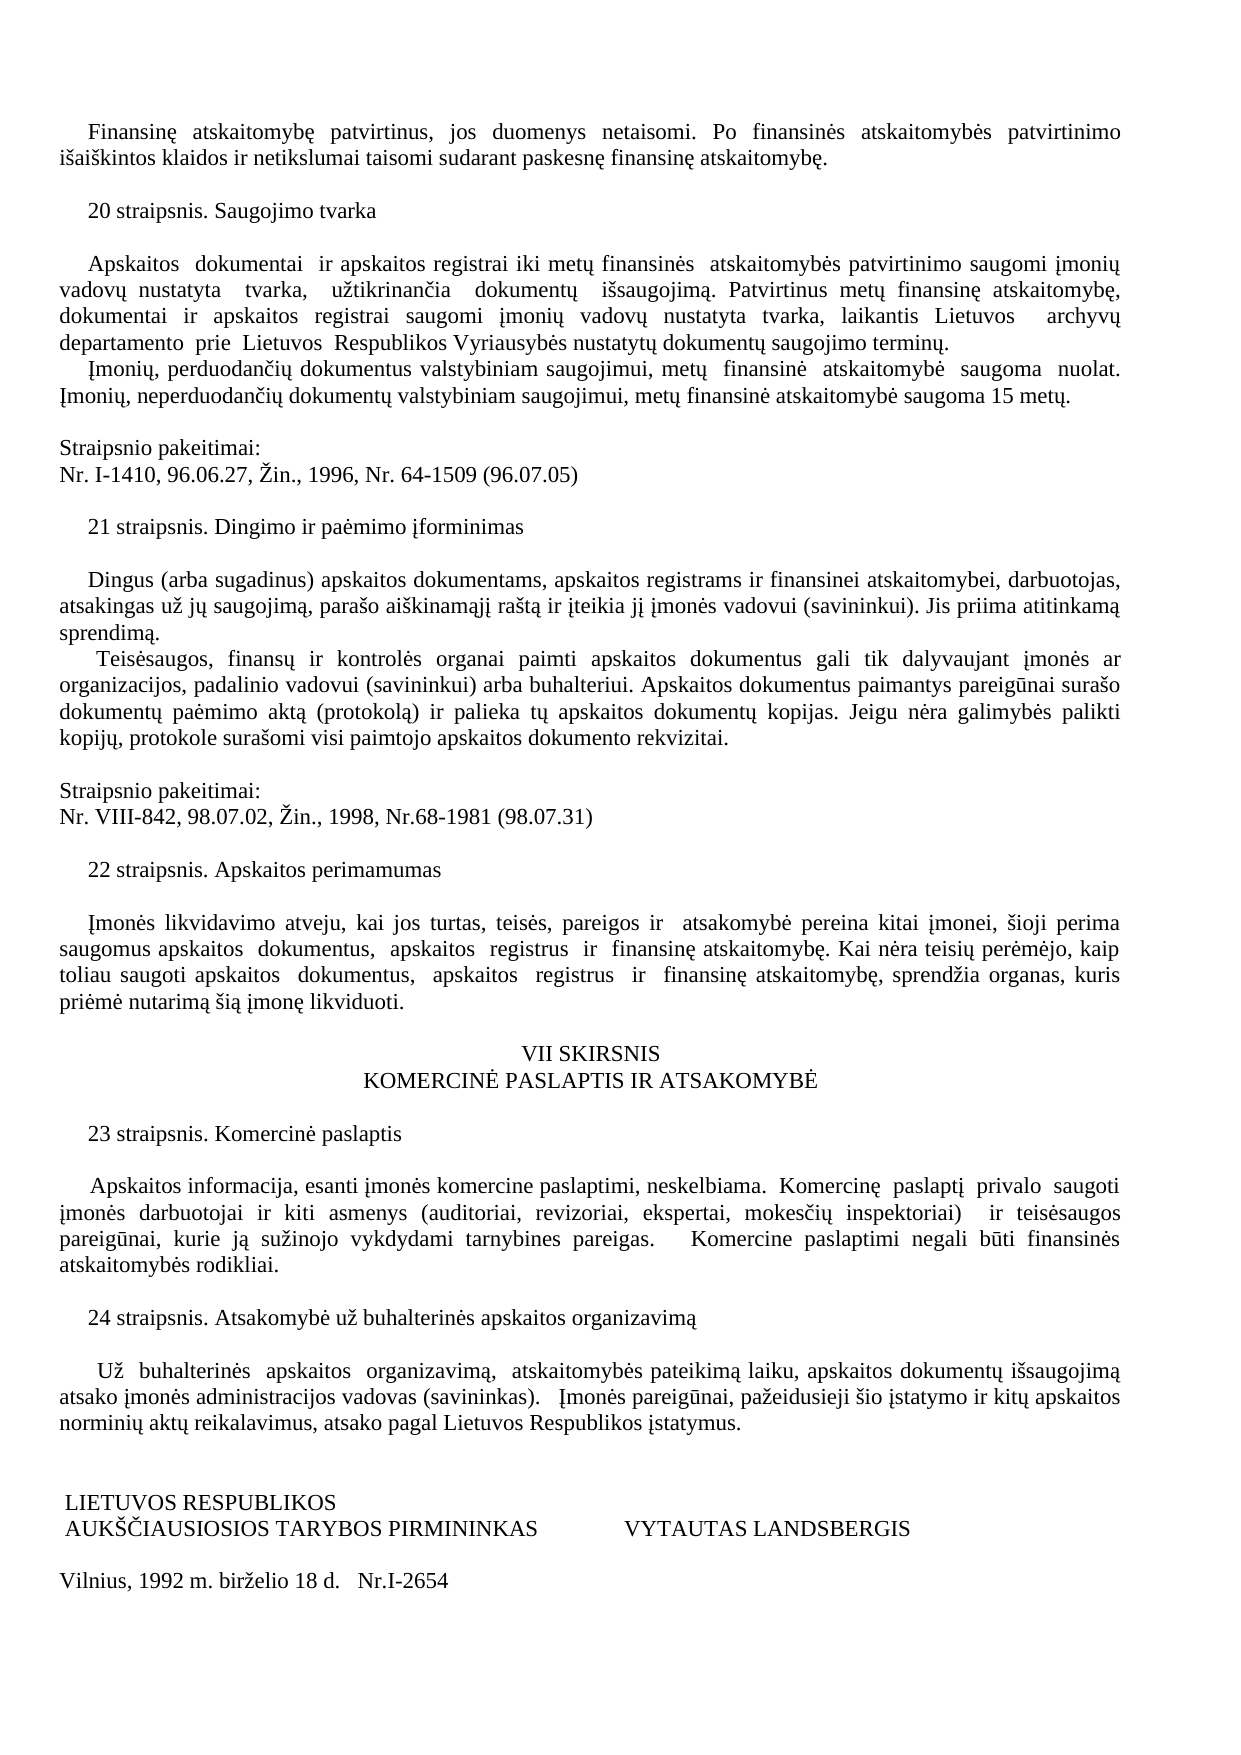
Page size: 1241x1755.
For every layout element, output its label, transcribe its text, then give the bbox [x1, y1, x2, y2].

text LIETUVOS RESPUBLIKOS [59, 1488, 1122, 1515]
text Vilnius, 1992 m. birželio 18 d. Nr.I-2654 [59, 1568, 1122, 1594]
text Apskaitos informacija, esanti įmonės komercine paslaptimi, neskelbiama. Komercinę paslaptį privalo saugoti įmonės darbuotojai ir kiti asmenys (auditoriai, revizoriai, ekspertai, mokesčių inspektoriai) ir teisėsaugos pareigūnai, kurie ją sužinojo vykdydami tarnybines pareigas. Komercine paslaptimi negali būti finansinės atskaitomybės rodikliai. [59, 1172, 1122, 1278]
text Straipsnio pakeitimai: [59, 434, 1122, 461]
text Apskaitos dokumentai ir apskaitos registrai iki metų finansinės atskaitomybės patvirtinimo saugomi įmonių vadovų nustatyta tvarka, užtikrinančia dokumentų išsaugojimą. Patvirtinus metų finansinę atskaitomybę, dokumentai ir apskaitos registrai saugomi įmonių vadovų nustatyta tvarka, laikantis Lietuvos archyvų departamento prie Lietuvos Respublikos Vyriausybės nustatytų dokumentų saugojimo terminų. [59, 250, 1122, 355]
text Teisėsaugos, finansų ir kontrolės organai paimti apskaitos dokumentus gali tik dalyvaujant įmonės ar organizacijos, padalinio vadovui (savininkui) arba buhalteriui. Apskaitos dokumentus paimantys pareigūnai surašo dokumentų paėmimo aktą (protokolą) ir palieka tų apskaitos dokumentų kopijas. Jeigu nėra galimybės palikti kopijų, protokole surašomi visi paimtojo apskaitos dokumento rekvizitai. [59, 645, 1122, 751]
text AUKŠČIAUSIOSIOS TARYBOS PIRMININKAS VYTAUTAS LANDSBERGIS [59, 1515, 1122, 1541]
text Finansinę atskaitomybę patvirtinus, jos duomenys netaisomi. Po finansinės atskaitomybės patvirtinimo išaiškintos klaidos ir netikslumai taisomi sudarant paskesnę finansinę atskaitomybę. [59, 118, 1122, 171]
text 21 straipsnis. Dingimo ir paėmimo įforminimas [59, 513, 1122, 540]
text Nr. VIII-842, 98.07.02, Žin., 1998, Nr.68-1981 (98.07.31) [59, 803, 1122, 830]
text Už buhalterinės apskaitos organizavimą, atskaitomybės pateikimą laiku, apskaitos dokumentų išsaugojimą atsako įmonės administracijos vadovas (savininkas). Įmonės pareigūnai, pažeidusieji šio įstatymo ir kitų apskaitos norminių aktų reikalavimus, atsako pagal Lietuvos Respublikos įstatymus. [59, 1357, 1122, 1436]
text 22 straipsnis. Apskaitos perimamumas [59, 856, 1122, 882]
text VII SKIRSNIS [59, 1041, 1122, 1067]
text KOMERCINĖ PASLAPTIS IR ATSAKOMYBĖ [59, 1067, 1122, 1093]
text 20 straipsnis. Saugojimo tvarka [59, 197, 1122, 223]
text Straipsnio pakeitimai: [59, 777, 1122, 803]
text 23 straipsnis. Komercinė paslaptis [59, 1119, 1122, 1146]
text Dingus (arba sugadinus) apskaitos dokumentams, apskaitos registrams ir finansinei atskaitomybei, darbuotojas, atsakingas už jų saugojimą, parašo aiškinamąjį raštą ir įteikia jį įmonės vadovui (savininkui). Jis priima atitinkamą sprendimą. [59, 566, 1122, 645]
text Įmonių, perduodančių dokumentus valstybiniam saugojimui, metų finansinė atskaitomybė saugoma nuolat. Įmonių, neperduodančių dokumentų valstybiniam saugojimui, metų finansinė atskaitomybė saugoma 15 metų. [59, 355, 1122, 408]
text Įmonės likvidavimo atveju, kai jos turtas, teisės, pareigos ir atsakomybė pereina kitai įmonei, šioji perima saugomus apskaitos dokumentus, apskaitos registrus ir finansinę atskaitomybę. Kai nėra teisių perėmėjo, kaip toliau saugoti apskaitos dokumentus, apskaitos registrus ir finansinę atskaitomybę, sprendžia organas, kuris priėmė nutarimą šią įmonę likviduoti. [59, 909, 1122, 1014]
text Nr. I-1410, 96.06.27, Žin., 1996, Nr. 64-1509 (96.07.05) [59, 461, 1122, 487]
text 24 straipsnis. Atsakomybė už buhalterinės apskaitos organizavimą [59, 1304, 1122, 1330]
